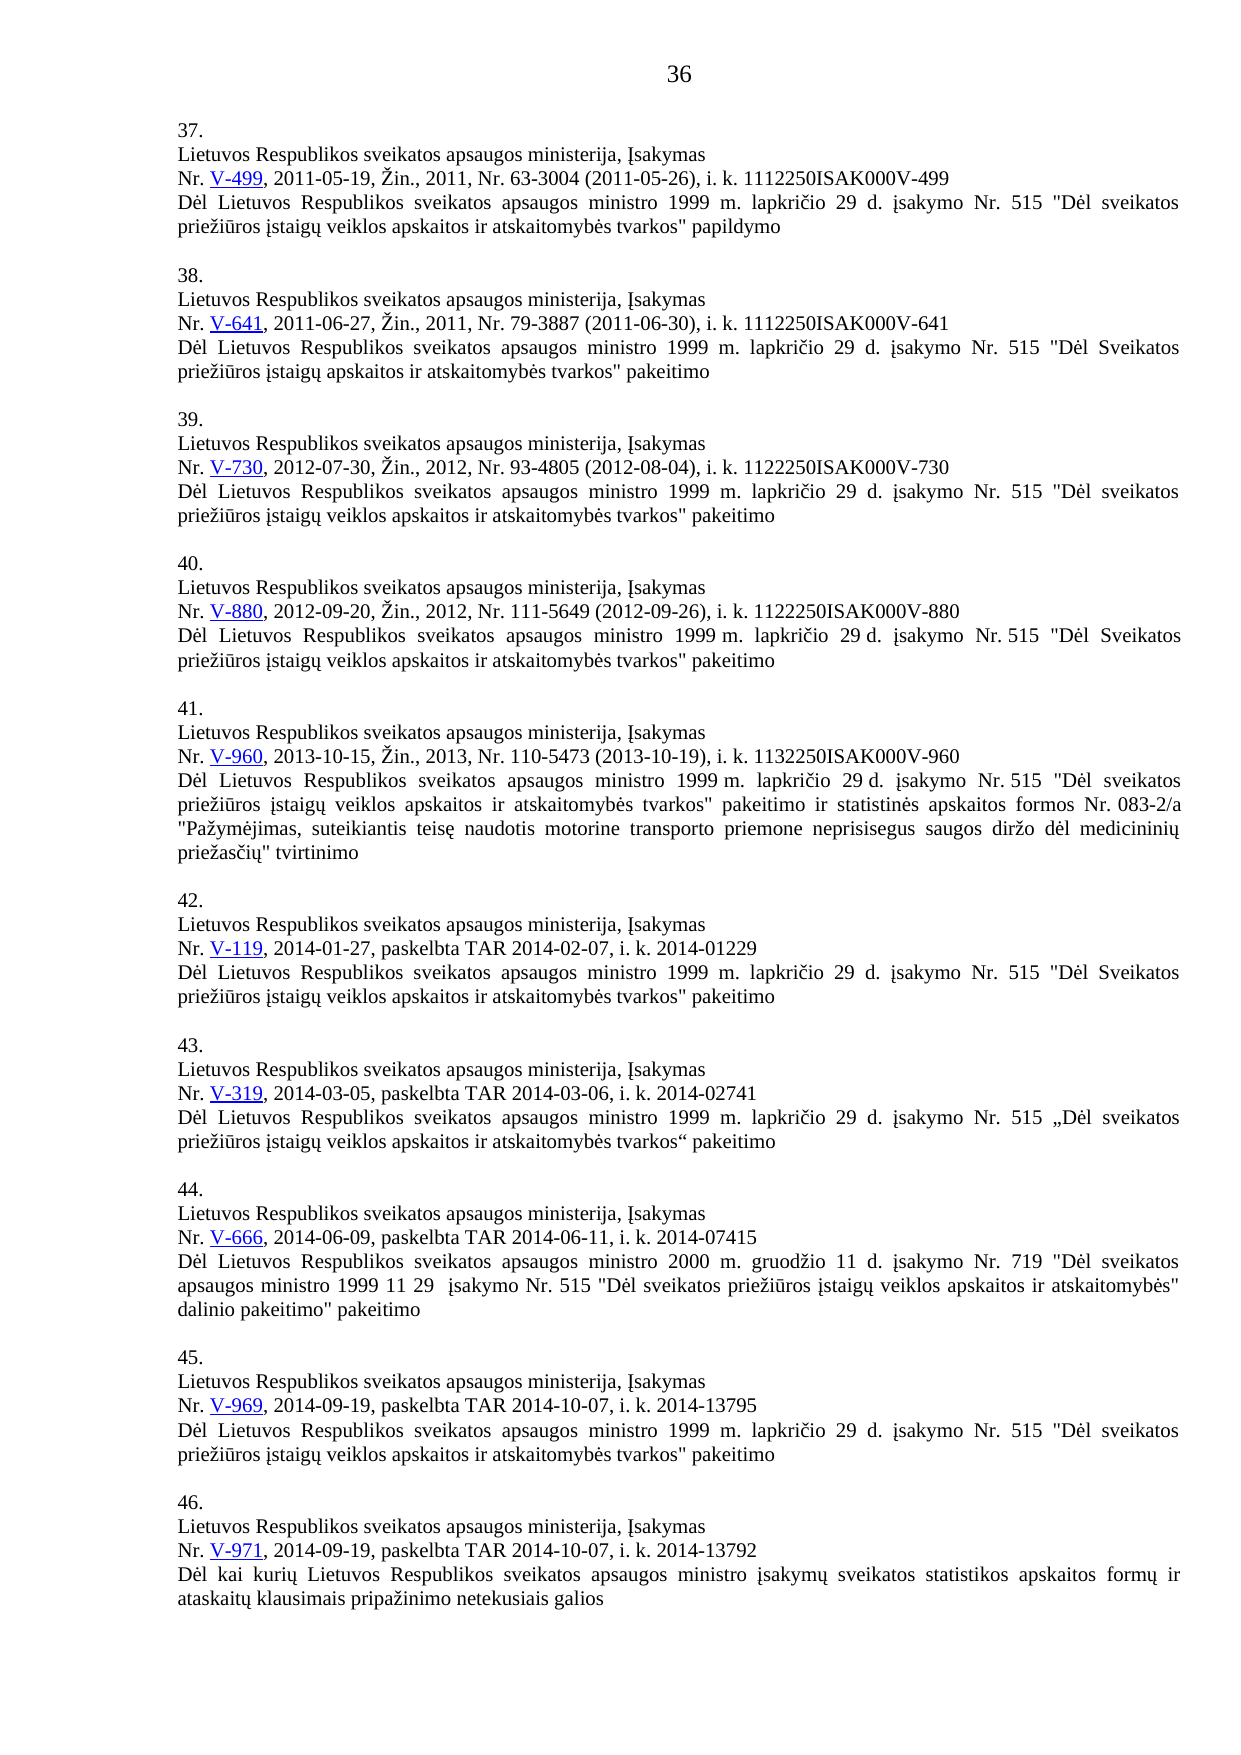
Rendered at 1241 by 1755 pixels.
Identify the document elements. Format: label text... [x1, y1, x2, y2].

text Nr. V-119, 2014-01-27, paskelbta TAR 2014-02-07, i. k. 2014-01229 [177, 936, 1181, 960]
text Lietuvos Respublikos sveikatos apsaugos ministerija, Įsakymas [177, 1201, 1181, 1225]
text Dėl Lietuvos Respublikos sveikatos apsaugos ministro 1999 m. lapkričio 29 d. įsakymo Nr. 515 "Dėl sveikatos priežiūros įstaigų veiklos apskaitos ir atskaitomybės tvarkos" pakeitimo [177, 479, 1181, 527]
text 38. [177, 262, 1181, 287]
text Lietuvos Respublikos sveikatos apsaugos ministerija, Įsakymas [177, 1514, 1181, 1538]
text Lietuvos Respublikos sveikatos apsaugos ministerija, Įsakymas [177, 287, 1181, 311]
text Dėl Lietuvos Respublikos sveikatos apsaugos ministro 1999 m. lapkričio 29 d. įsakymo Nr. 515 „Dėl sveikatos priežiūros įstaigų veiklos apskaitos ir atskaitomybės tvarkos“ pakeitimo [177, 1105, 1181, 1153]
text 41. [177, 696, 1181, 720]
text 42. [177, 888, 1181, 912]
text Nr. V-730, 2012-07-30, Žin., 2012, Nr. 93-4805 (2012-08-04), i. k. 1122250ISAK000V-730 [177, 455, 1181, 479]
text Dėl Lietuvos Respublikos sveikatos apsaugos ministro 1999 m. lapkričio 29 d. įsakymo Nr. 515 "Dėl sveikatos priežiūros įstaigų veiklos apskaitos ir atskaitomybės tvarkos" pakeitimo [177, 1417, 1181, 1466]
text 43. [177, 1032, 1181, 1057]
text Lietuvos Respublikos sveikatos apsaugos ministerija, Įsakymas [177, 575, 1181, 599]
text Lietuvos Respublikos sveikatos apsaugos ministerija, Įsakymas [177, 431, 1181, 455]
text Nr. V-880, 2012-09-20, Žin., 2012, Nr. 111-5649 (2012-09-26), i. k. 1122250ISAK000V-880 [177, 599, 1181, 623]
text 46. [177, 1490, 1181, 1514]
text Lietuvos Respublikos sveikatos apsaugos ministerija, Įsakymas [177, 1369, 1181, 1393]
text Lietuvos Respublikos sveikatos apsaugos ministerija, Įsakymas [177, 912, 1181, 936]
text Nr. V-971, 2014-09-19, paskelbta TAR 2014-10-07, i. k. 2014-13792 [177, 1538, 1181, 1562]
text Dėl Lietuvos Respublikos sveikatos apsaugos ministro 2000 m. gruodžio 11 d. įsakymo Nr. 719 "Dėl sveikatos apsaugos ministro 1999 11 29 įsakymo Nr. 515 "Dėl sveikatos priežiūros įstaigų veiklos apskaitos ir atskaitomybės" dalinio pakeitimo" pakeitimo [177, 1249, 1181, 1321]
text Nr. V-666, 2014-06-09, paskelbta TAR 2014-06-11, i. k. 2014-07415 [177, 1225, 1181, 1249]
text Dėl Lietuvos Respublikos sveikatos apsaugos ministro 1999 m. lapkričio 29 d. įsakymo Nr. 515 "Dėl Sveikatos priežiūros įstaigų veiklos apskaitos ir atskaitomybės tvarkos" pakeitimo [177, 960, 1181, 1008]
text Nr. V-641, 2011-06-27, Žin., 2011, Nr. 79-3887 (2011-06-30), i. k. 1112250ISAK000V-641 [177, 311, 1181, 335]
text Nr. V-499, 2011-05-19, Žin., 2011, Nr. 63-3004 (2011-05-26), i. k. 1112250ISAK000V-499 [177, 166, 1181, 190]
text Dėl Lietuvos Respublikos sveikatos apsaugos ministro 1999 m. lapkričio 29 d. įsakymo Nr. 515 "Dėl Sveikatos priežiūros įstaigų veiklos apskaitos ir atskaitomybės tvarkos" pakeitimo [177, 623, 1181, 672]
text Lietuvos Respublikos sveikatos apsaugos ministerija, Įsakymas [177, 720, 1181, 744]
text Nr. V-319, 2014-03-05, paskelbta TAR 2014-03-06, i. k. 2014-02741 [177, 1081, 1181, 1105]
text 37. [177, 118, 1181, 142]
text Nr. V-969, 2014-09-19, paskelbta TAR 2014-10-07, i. k. 2014-13795 [177, 1393, 1181, 1417]
text Lietuvos Respublikos sveikatos apsaugos ministerija, Įsakymas [177, 142, 1181, 166]
text 45. [177, 1345, 1181, 1369]
text Dėl Lietuvos Respublikos sveikatos apsaugos ministro 1999 m. lapkričio 29 d. įsakymo Nr. 515 "Dėl sveikatos priežiūros įstaigų veiklos apskaitos ir atskaitomybės tvarkos" pakeitimo ir statistinės apskaitos formos Nr. 083-2/a "Pažymėjimas, suteikiantis teisę naudotis motorine transporto priemone neprisisegus saugos diržo dėl medicininių priežasčių" tvirtinimo [177, 768, 1181, 864]
text 39. [177, 407, 1181, 431]
text Dėl Lietuvos Respublikos sveikatos apsaugos ministro 1999 m. lapkričio 29 d. įsakymo Nr. 515 "Dėl Sveikatos priežiūros įstaigų apskaitos ir atskaitomybės tvarkos" pakeitimo [177, 335, 1181, 383]
text Dėl Lietuvos Respublikos sveikatos apsaugos ministro 1999 m. lapkričio 29 d. įsakymo Nr. 515 "Dėl sveikatos priežiūros įstaigų veiklos apskaitos ir atskaitomybės tvarkos" papildymo [177, 190, 1181, 238]
text Lietuvos Respublikos sveikatos apsaugos ministerija, Įsakymas [177, 1057, 1181, 1081]
text Nr. V-960, 2013-10-15, Žin., 2013, Nr. 110-5473 (2013-10-19), i. k. 1132250ISAK000V-960 [177, 744, 1181, 768]
text 40. [177, 551, 1181, 575]
text 44. [177, 1177, 1181, 1201]
text Dėl kai kurių Lietuvos Respublikos sveikatos apsaugos ministro įsakymų sveikatos statistikos apskaitos formų ir ataskaitų klausimais pripažinimo netekusiais galios [177, 1562, 1181, 1610]
